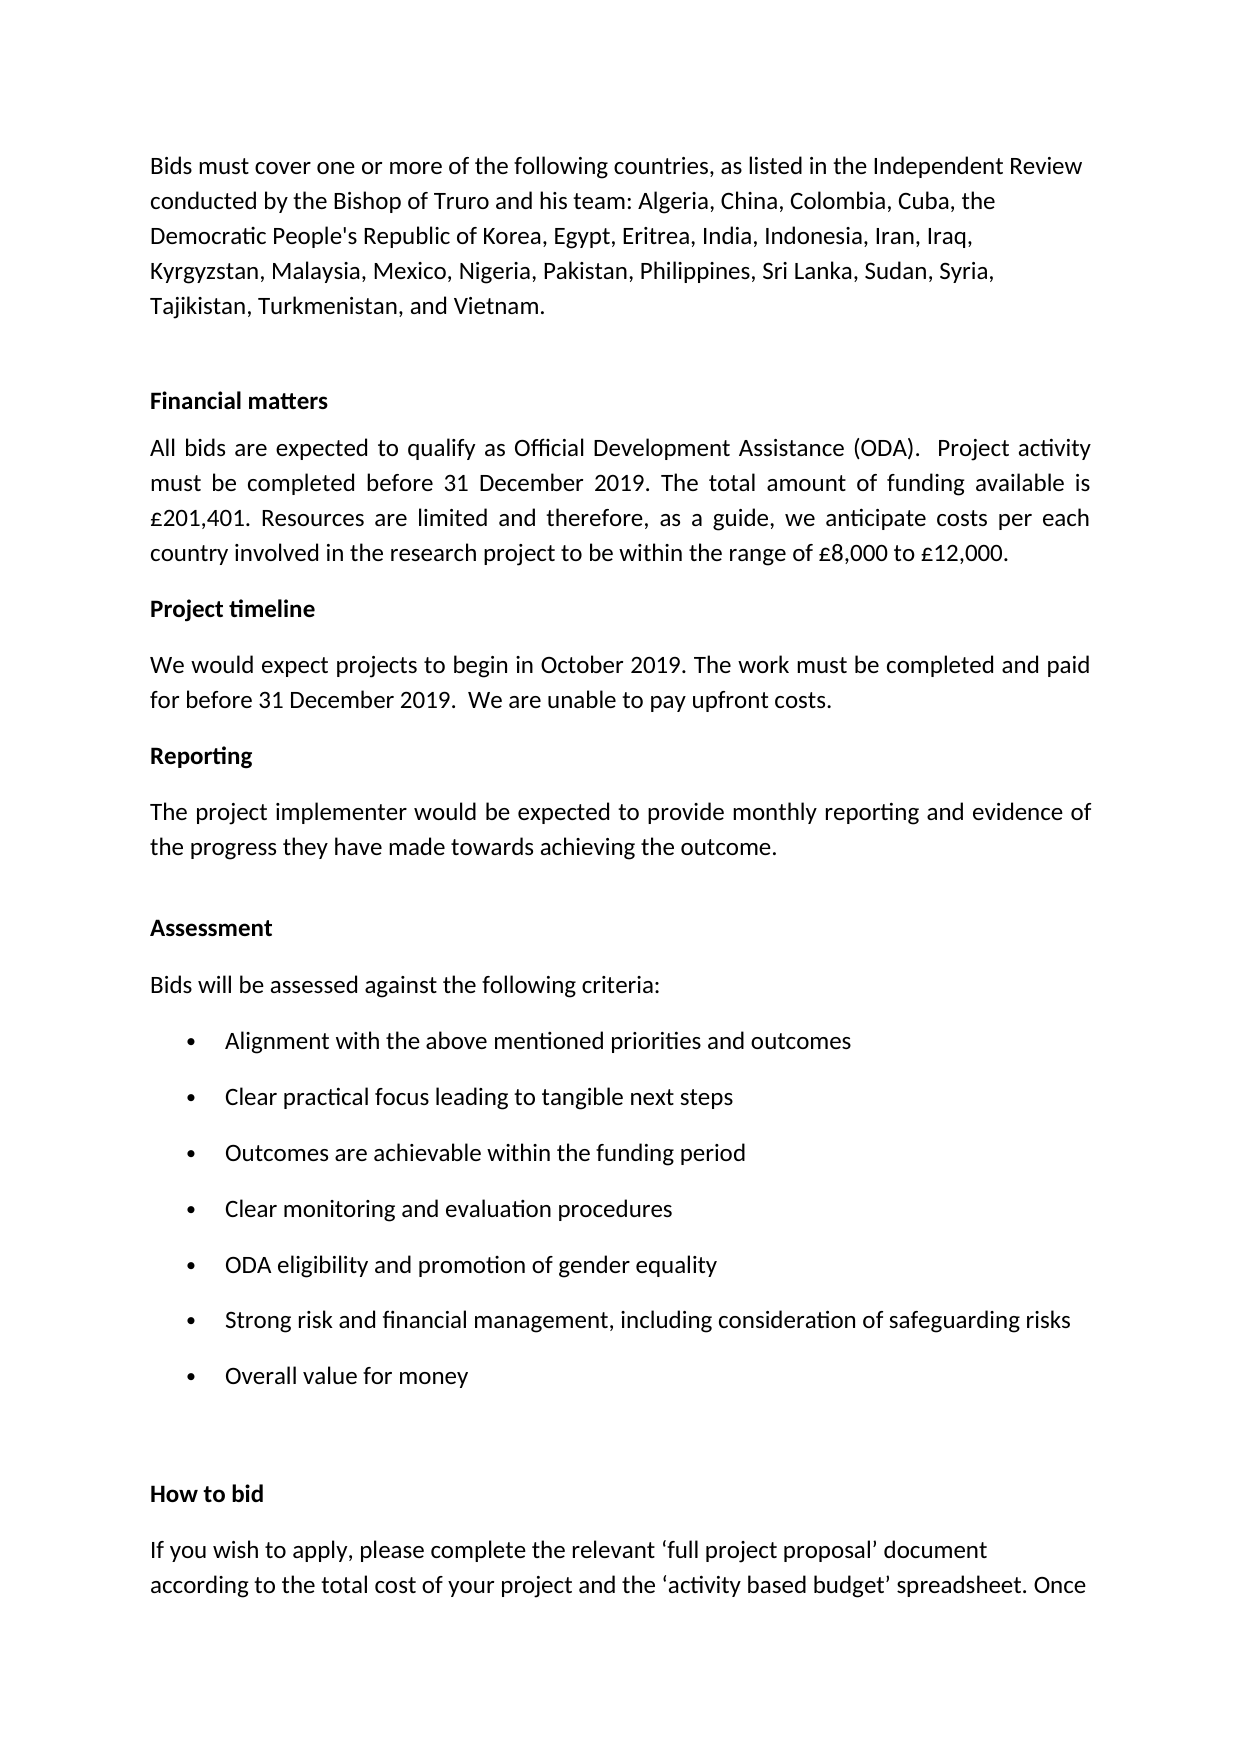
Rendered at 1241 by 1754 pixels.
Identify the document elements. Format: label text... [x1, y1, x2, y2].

text How to bid [150, 1478, 1090, 1509]
text Financial matters [150, 385, 1090, 416]
list ODA eligibility and promotion of gender equality [187, 1249, 1090, 1279]
list Clear monitoring and evaluation procedures [187, 1193, 1090, 1223]
text Project timeline [150, 593, 1093, 624]
text Bids will be assessed against the following criteria: [150, 969, 1090, 1000]
text Bids must cover one or more of the following countries, as listed in the Independent Review conducted by the Bishop of Truro and his team: Algeria, China, Colombia, Cuba, the Democratic People's Republic of Korea, Egypt, Eritrea, India, Indonesia, Iran, Iraq, Kyrgyzstan, Malaysia, Mexico, Nigeria, Pakistan, Philippines, Sri Lanka, Sudan, Syria, Tajikistan, Turkmenistan, and Vietnam. [150, 150, 1090, 321]
list Outcomes are achievable within the funding period [187, 1137, 1090, 1168]
list Alignment with the above mentioned priorities and outcomes [187, 1025, 1090, 1056]
text We would expect projects to begin in October 2019. The work must be completed and paid for before 31 December 2019. We are unable to pay upfront costs. [150, 649, 1093, 715]
text The project implementer would be expected to provide monthly reporting and evidence of the progress they have made towards achieving the outcome. [150, 796, 1093, 861]
list Overall value for money [187, 1360, 1090, 1391]
text All bids are expected to qualify as Official Development Assistance (ODA). Project activity must be completed before 31 December 2019. The total amount of funding available is £201,401. Resources are limited and therefore, as a guide, we anticipate costs per each country involved in the research project to be within the range of £8,000 to £12,000. [150, 432, 1093, 568]
list Clear practical focus leading to tangible next steps [187, 1081, 1090, 1112]
text Reporting [150, 740, 1093, 771]
list Strong risk and financial management, including consideration of safeguarding risks [187, 1304, 1090, 1335]
text If you wish to apply, please complete the relevant ‘full project proposal’ document according to the total cost of your project and the ‘activity based budget’ spreadsheet. Once [150, 1534, 1090, 1600]
text Assessment [150, 912, 1093, 942]
